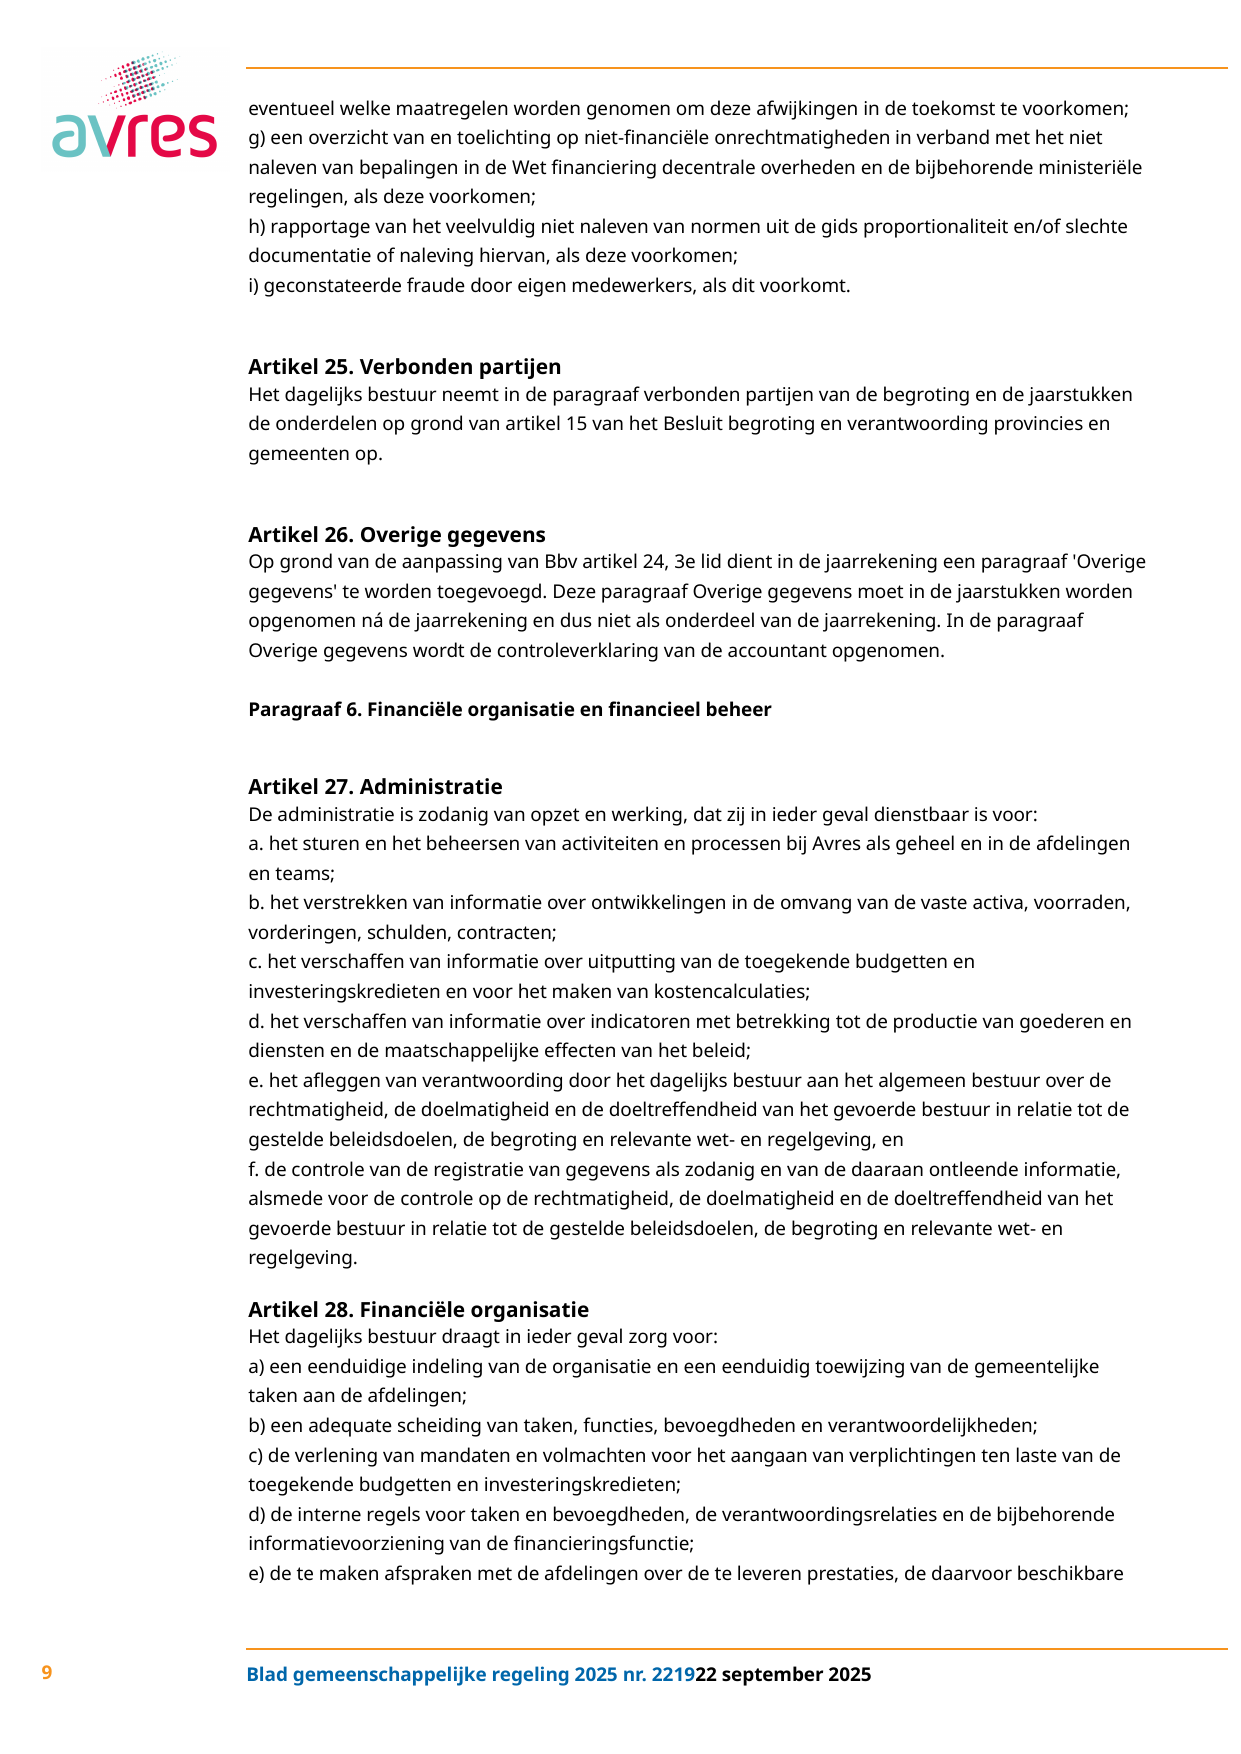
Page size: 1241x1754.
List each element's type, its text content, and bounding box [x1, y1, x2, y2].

text eventueel welke maatregelen worden genomen om deze afwijkingen in de toekomst te voorkomen; [248, 95, 1152, 121]
text Artikel 26. Overige gegevens [248, 520, 1152, 548]
text Artikel 28. Financiële organisatie [248, 1295, 1152, 1323]
text Het dagelijks bestuur neemt in de paragraaf verbonden partijen van de begroting en de jaarstukken de onderdelen op grond van artikel 15 van het Besluit begroting en verantwoording provincies en gemeenten op. [248, 381, 1152, 466]
text Op grond van de aanpassing van Bbv artikel 24, 3e lid dient in de jaarrekening een paragraaf 'Overige gegevens' te worden toegevoegd. Deze paragraaf Overige gegevens moet in de jaarstukken worden opgenomen ná de jaarrekening en dus niet als onderdeel van de jaarrekening. In de paragraaf Overige gegevens wordt de controleverklaring van de accountant opgenomen. [248, 548, 1152, 663]
text Het dagelijks bestuur draagt in ieder geval zorg voor: [248, 1323, 1152, 1349]
text Paragraaf 6. Financiële organisatie en financieel beheer [248, 696, 1152, 722]
text a. het sturen en het beheersen van activiteiten en processen bij Avres als geheel en in de afdelingen en teams; [248, 830, 1152, 886]
text c) de verlening van mandaten en volmachten voor het aangaan van verplichtingen ten laste van de toegekende budgetten en investeringskredieten; [248, 1442, 1152, 1497]
text De administratie is zodanig van opzet en werking, dat zij in ieder geval dienstbaar is voor: [248, 801, 1152, 827]
text d) de interne regels voor taken en bevoegdheden, de verantwoordingsrelaties en de bijbehorende informatievoorziening van de financieringsfunctie; [248, 1501, 1152, 1556]
picture [41, 47, 231, 172]
text b) een adequate scheiding van taken, functies, bevoegdheden en verantwoordelijkheden; [248, 1412, 1152, 1438]
text g) een overzicht van en toelichting op niet-financiële onrechtmatigheden in verband met het niet naleven van bepalingen in de Wet financiering decentrale overheden en de bijbehorende ministeriële regelingen, als deze voorkomen; [248, 124, 1152, 209]
text e. het afleggen van verantwoording door het dagelijks bestuur aan het algemeen bestuur over de rechtmatigheid, de doelmatigheid en de doeltreffendheid van het gevoerde bestuur in relatie tot de gestelde beleidsdoelen, de begroting en relevante wet- en regelgeving, en [248, 1067, 1152, 1152]
text h) rapportage van het veelvuldig niet naleven van normen uit de gids proportionaliteit en/of slechte documentatie of naleving hiervan, als deze voorkomen; [248, 213, 1152, 268]
text e) de te maken afspraken met de afdelingen over de te leveren prestaties, de daarvoor beschikbare [248, 1560, 1152, 1586]
text f. de controle van de registratie van gegevens als zodanig en van de daaraan ontleende informatie, alsmede voor de controle op de rechtmatigheid, de doelmatigheid en de doeltreffendheid van het gevoerde bestuur in relatie tot de gestelde beleidsdoelen, de begroting en relevante wet- en regelgeving. [248, 1156, 1152, 1270]
text a) een eenduidige indeling van de organisatie en een eenduidig toewijzing van de gemeentelijke taken aan de afdelingen; [248, 1353, 1152, 1408]
text d. het verschaffen van informatie over indicatoren met betrekking tot de productie van goederen en diensten en de maatschappelijke effecten van het beleid; [248, 1008, 1152, 1063]
text c. het verschaffen van informatie over uitputting van de toegekende budgetten en investeringskredieten en voor het maken van kostencalculaties; [248, 949, 1152, 1004]
text i) geconstateerde fraude door eigen medewerkers, als dit voorkomt. [248, 272, 1152, 298]
text Artikel 27. Administratie [248, 772, 1152, 801]
text b. het verstrekken van informatie over ontwikkelingen in de omvang van de vaste activa, voorraden, vorderingen, schulden, contracten; [248, 889, 1152, 945]
text Artikel 25. Verbonden partijen [248, 352, 1152, 381]
